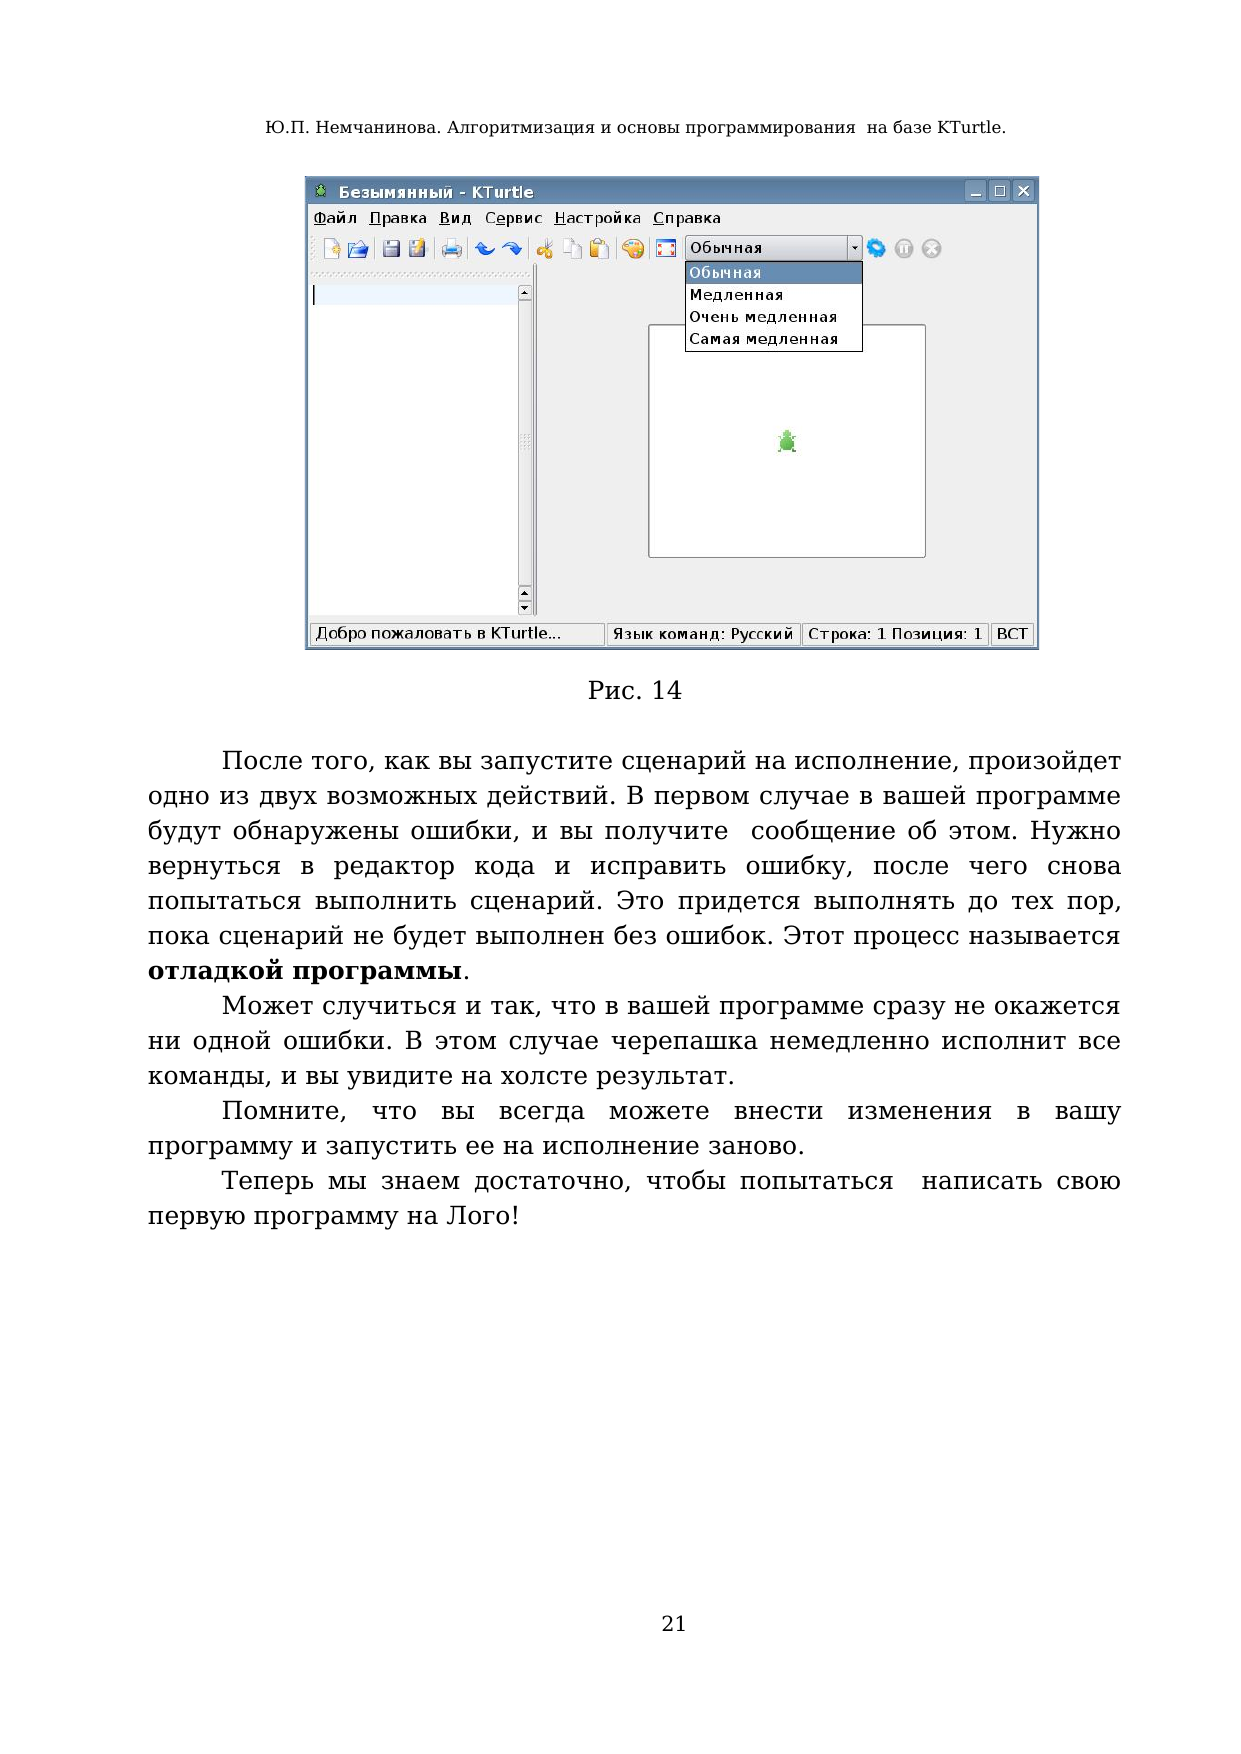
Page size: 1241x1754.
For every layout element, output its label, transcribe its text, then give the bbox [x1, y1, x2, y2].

text Теперь мы знаем достаточно, чтобы попытаться написать свою первую программу на Лого! [148, 1166, 1122, 1230]
picture [304, 176, 1040, 650]
text После того, как вы запустите сценарий на исполнение, произойдет одно из двух возможных действий. В первом случае в вашей программе будут обнаружены ошибки, и вы получите сообщение об этом. Нужно вернуться в редактор кода и исправить ошибку, после чего снова попытаться выполнить сценарий. Это придется выполнять до тех пор, пока сценарий не будет выполнен без ошибок. Этот процесс называется отладкой программы. [148, 746, 1122, 985]
text Помните, что вы всегда можете внести изменения в вашу программу и запустить ее на исполнение заново. [148, 1096, 1122, 1160]
text Может случиться и так, что в вашей программе сразу не окажется ни одной ошибки. В этом случае черепашка немедленно исполнит все команды, и вы увидите на холсте результат. [148, 991, 1122, 1090]
text Рис. 14 [148, 676, 1122, 705]
